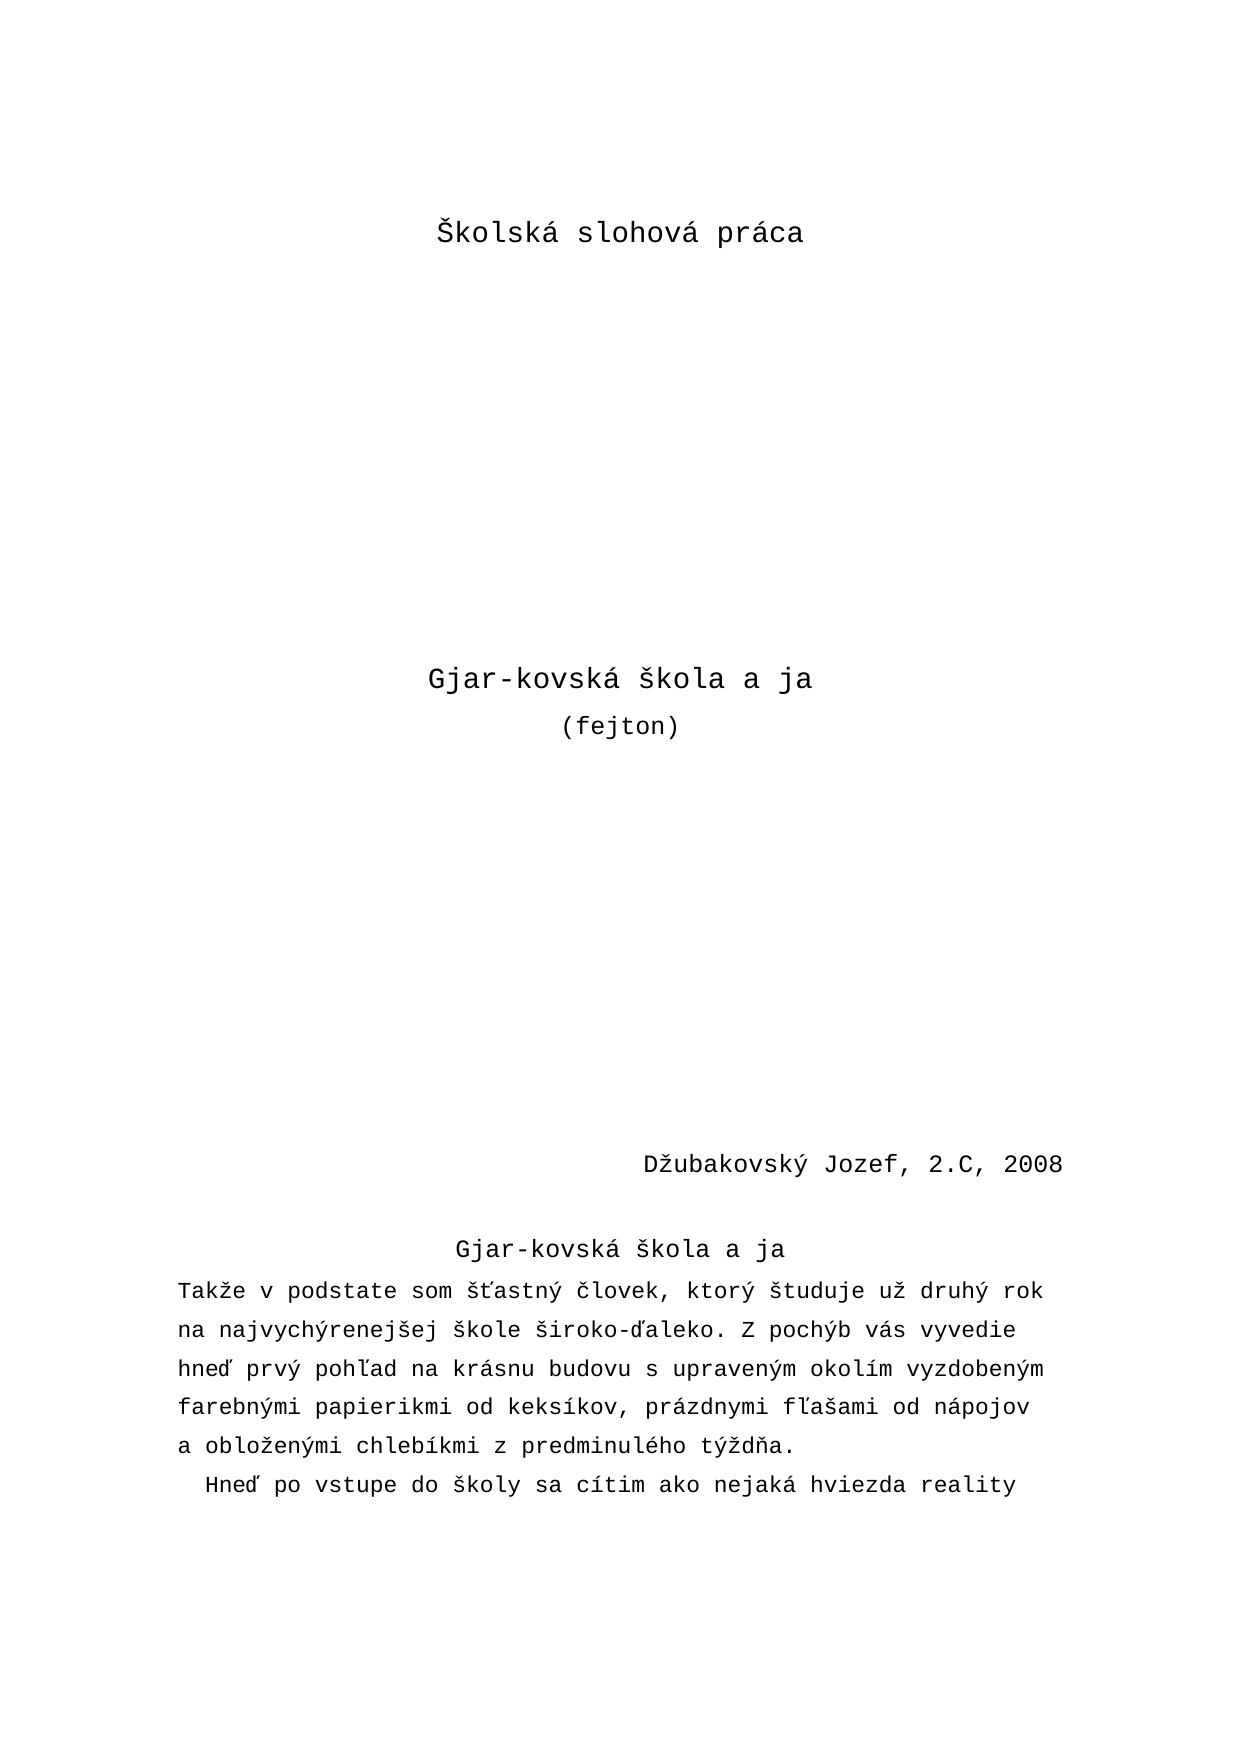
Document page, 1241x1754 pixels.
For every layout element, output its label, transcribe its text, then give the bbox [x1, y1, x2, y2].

text Džubakovský Jozef, 2.C, 2008 [177, 1152, 1063, 1180]
text (fejton) [177, 713, 1063, 742]
text Gjar-kovská škola a ja [177, 1237, 1063, 1265]
text Takže v podstate som šťastný človek, ktorý študuje už druhý rok na najvychýrenejšej škole široko-ďaleko. Z pochýb vás vyvedie hneď prvý pohľad na krásnu budovu s upraveným okolím vyzdobeným farebnými papierikmi od keksíkov, prázdnymi fľašami od nápojov a obloženými chlebíkmi z predminulého týždňa. Hneď po vstupe do školy sa cítim ako nejaká hviezda reality [177, 1279, 1063, 1499]
text Školská slohová práca [177, 218, 1063, 252]
text Gjar-kovská škola a ja [177, 664, 1063, 697]
